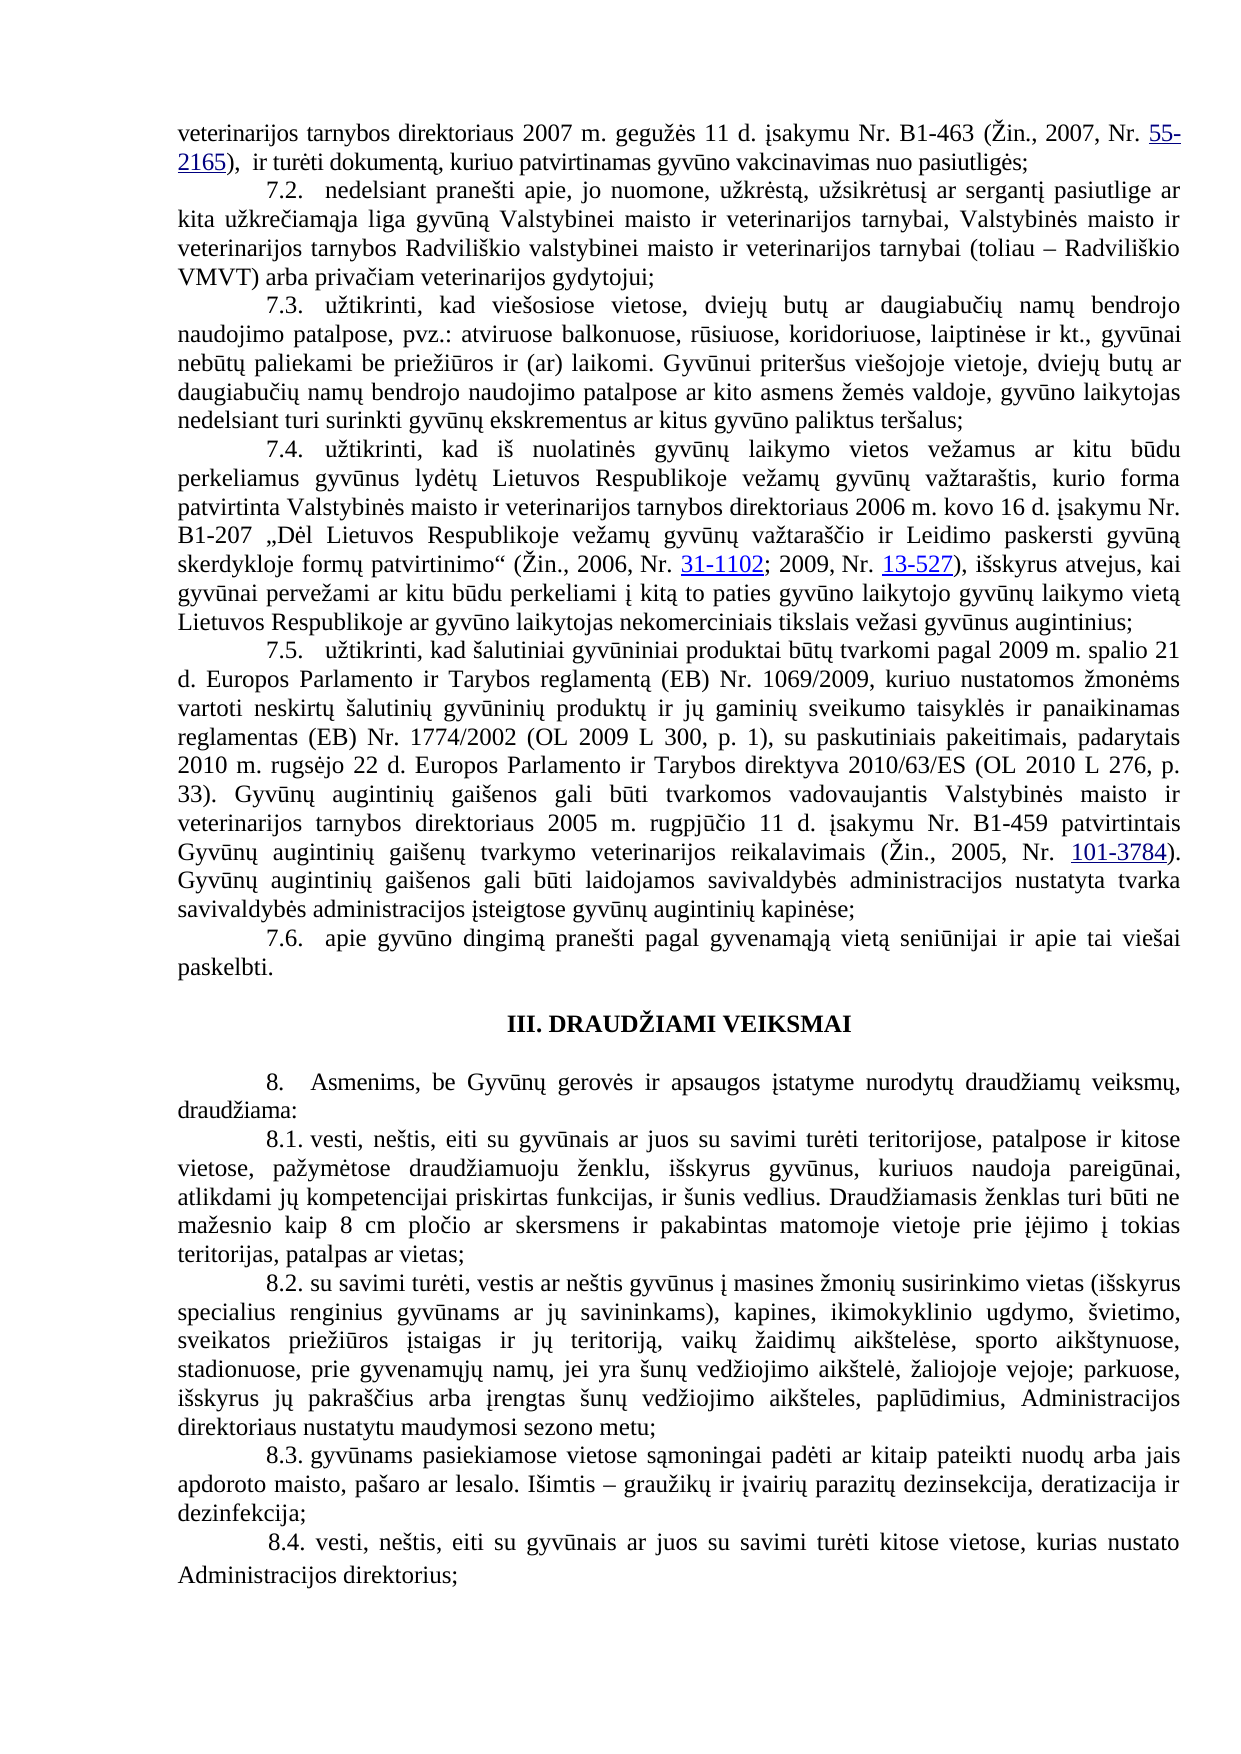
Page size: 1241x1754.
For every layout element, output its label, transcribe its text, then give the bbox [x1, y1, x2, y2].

text 8.4. vesti, neštis, eiti su gyvūnais ar juos su savimi turėti kitose vietose, kurias nustato Administracijos direktorius; [177, 1527, 1181, 1589]
text 8. Asmenims, be Gyvūnų gerovės ir apsaugos įstatyme nurodytų draudžiamų veiksmų, draudžiama: [177, 1067, 1181, 1124]
text 8.3. gyvūnams pasiekiamose vietose sąmoningai padėti ar kitaip pateikti nuodų arba jais apdoroto maisto, pašaro ar lesalo. Išimtis – graužikų ir įvairių parazitų dezinsekcija, deratizacija ir dezinfekcija; [177, 1441, 1181, 1527]
text 8.2. su savimi turėti, vestis ar neštis gyvūnus į masines žmonių susirinkimo vietas (išskyrus specialius renginius gyvūnams ar jų savininkams), kapines, ikimokyklinio ugdymo, švietimo, sveikatos priežiūros įstaigas ir jų teritoriją, vaikų žaidimų aikštelėse, sporto aikštynuose, stadionuose, prie gyvenamųjų namų, jei yra šunų vedžiojimo aikštelė, žaliojoje vejoje; parkuose, išskyrus jų pakraščius arba įrengtas šunų vedžiojimo aikšteles, paplūdimius, Administracijos direktoriaus nustatytu maudymosi sezono metu; [177, 1268, 1181, 1441]
text 8.1. vesti, neštis, eiti su gyvūnais ar juos su savimi turėti teritorijose, patalpose ir kitose vietose, pažymėtose draudžiamuoju ženklu, išskyrus gyvūnus, kuriuos naudoja pareigūnai, atlikdami jų kompetencijai priskirtas funkcijas, ir šunis vedlius. Draudžiamasis ženklas turi būti ne mažesnio kaip 8 cm pločio ar skersmens ir pakabintas matomoje vietoje prie įėjimo į tokias teritorijas, patalpas ar vietas; [177, 1124, 1181, 1268]
text 7.6. apie gyvūno dingimą pranešti pagal gyvenamąją vietą seniūnijai ir apie tai viešai paskelbti. [177, 923, 1181, 981]
text 7.2. nedelsiant pranešti apie, jo nuomone, užkrėstą, užsikrėtusį ar sergantį pasiutlige ar kita užkrečiamąja liga gyvūną Valstybinei maisto ir veterinarijos tarnybai, Valstybinės maisto ir veterinarijos tarnybos Radviliškio valstybinei maisto ir veterinarijos tarnybai (toliau – Radviliškio VMVT) arba privačiam veterinarijos gydytojui; [177, 176, 1181, 291]
text III. DRAUDŽIAMI VEIKSMAI [177, 1009, 1181, 1038]
text 7.5. užtikrinti, kad šalutiniai gyvūniniai produktai būtų tvarkomi pagal 2009 m. spalio 21 d. Europos Parlamento ir Tarybos reglamentą (EB) Nr. 1069/2009, kuriuo nustatomos žmonėms vartoti neskirtų šalutinių gyvūninių produktų ir jų gaminių sveikumo taisyklės ir panaikinamas reglamentas (EB) Nr. 1774/2002 (OL 2009 L 300, p. 1), su paskutiniais pakeitimais, padarytais 2010 m. rugsėjo 22 d. Europos Parlamento ir Tarybos direktyva 2010/63/ES (OL 2010 L 276, p. 33). Gyvūnų augintinių gaišenos gali būti tvarkomos vadovaujantis Valstybinės maisto ir veterinarijos tarnybos direktoriaus 2005 m. rugpjūčio 11 d. įsakymu Nr. B1-459 patvirtintais Gyvūnų augintinių gaišenų tvarkymo veterinarijos reikalavimais (Žin., 2005, Nr. 101-3784). Gyvūnų augintinių gaišenos gali būti laidojamos savivaldybės administracijos nustatyta tvarka savivaldybės administracijos įsteigtose gyvūnų augintinių kapinėse; [177, 636, 1181, 923]
text veterinarijos tarnybos direktoriaus 2007 m. gegužės 11 d. įsakymu Nr. B1-463 (Žin., 2007, Nr. 55-2165), ir turėti dokumentą, kuriuo patvirtinamas gyvūno vakcinavimas nuo pasiutligės; [177, 118, 1181, 176]
text 7.3. užtikrinti, kad viešosiose vietose, dviejų butų ar daugiabučių namų bendrojo naudojimo patalpose, pvz.: atviruose balkonuose, rūsiuose, koridoriuose, laiptinėse ir kt., gyvūnai nebūtų paliekami be priežiūros ir (ar) laikomi. Gyvūnui priteršus viešojoje vietoje, dviejų butų ar daugiabučių namų bendrojo naudojimo patalpose ar kito asmens žemės valdoje, gyvūno laikytojas nedelsiant turi surinkti gyvūnų ekskrementus ar kitus gyvūno paliktus teršalus; [177, 291, 1181, 434]
text 7.4. užtikrinti, kad iš nuolatinės gyvūnų laikymo vietos vežamus ar kitu būdu perkeliamus gyvūnus lydėtų Lietuvos Respublikoje vežamų gyvūnų važtaraštis, kurio forma patvirtinta Valstybinės maisto ir veterinarijos tarnybos direktoriaus 2006 m. kovo 16 d. įsakymu Nr. B1-207 „Dėl Lietuvos Respublikoje vežamų gyvūnų važtaraščio ir Leidimo paskersti gyvūną skerdykloje formų patvirtinimo“ (Žin., 2006, Nr. 31-1102; 2009, Nr. 13-527), išskyrus atvejus, kai gyvūnai pervežami ar kitu būdu perkeliami į kitą to paties gyvūno laikytojo gyvūnų laikymo vietą Lietuvos Respublikoje ar gyvūno laikytojas nekomerciniais tikslais vežasi gyvūnus augintinius; [177, 434, 1181, 636]
